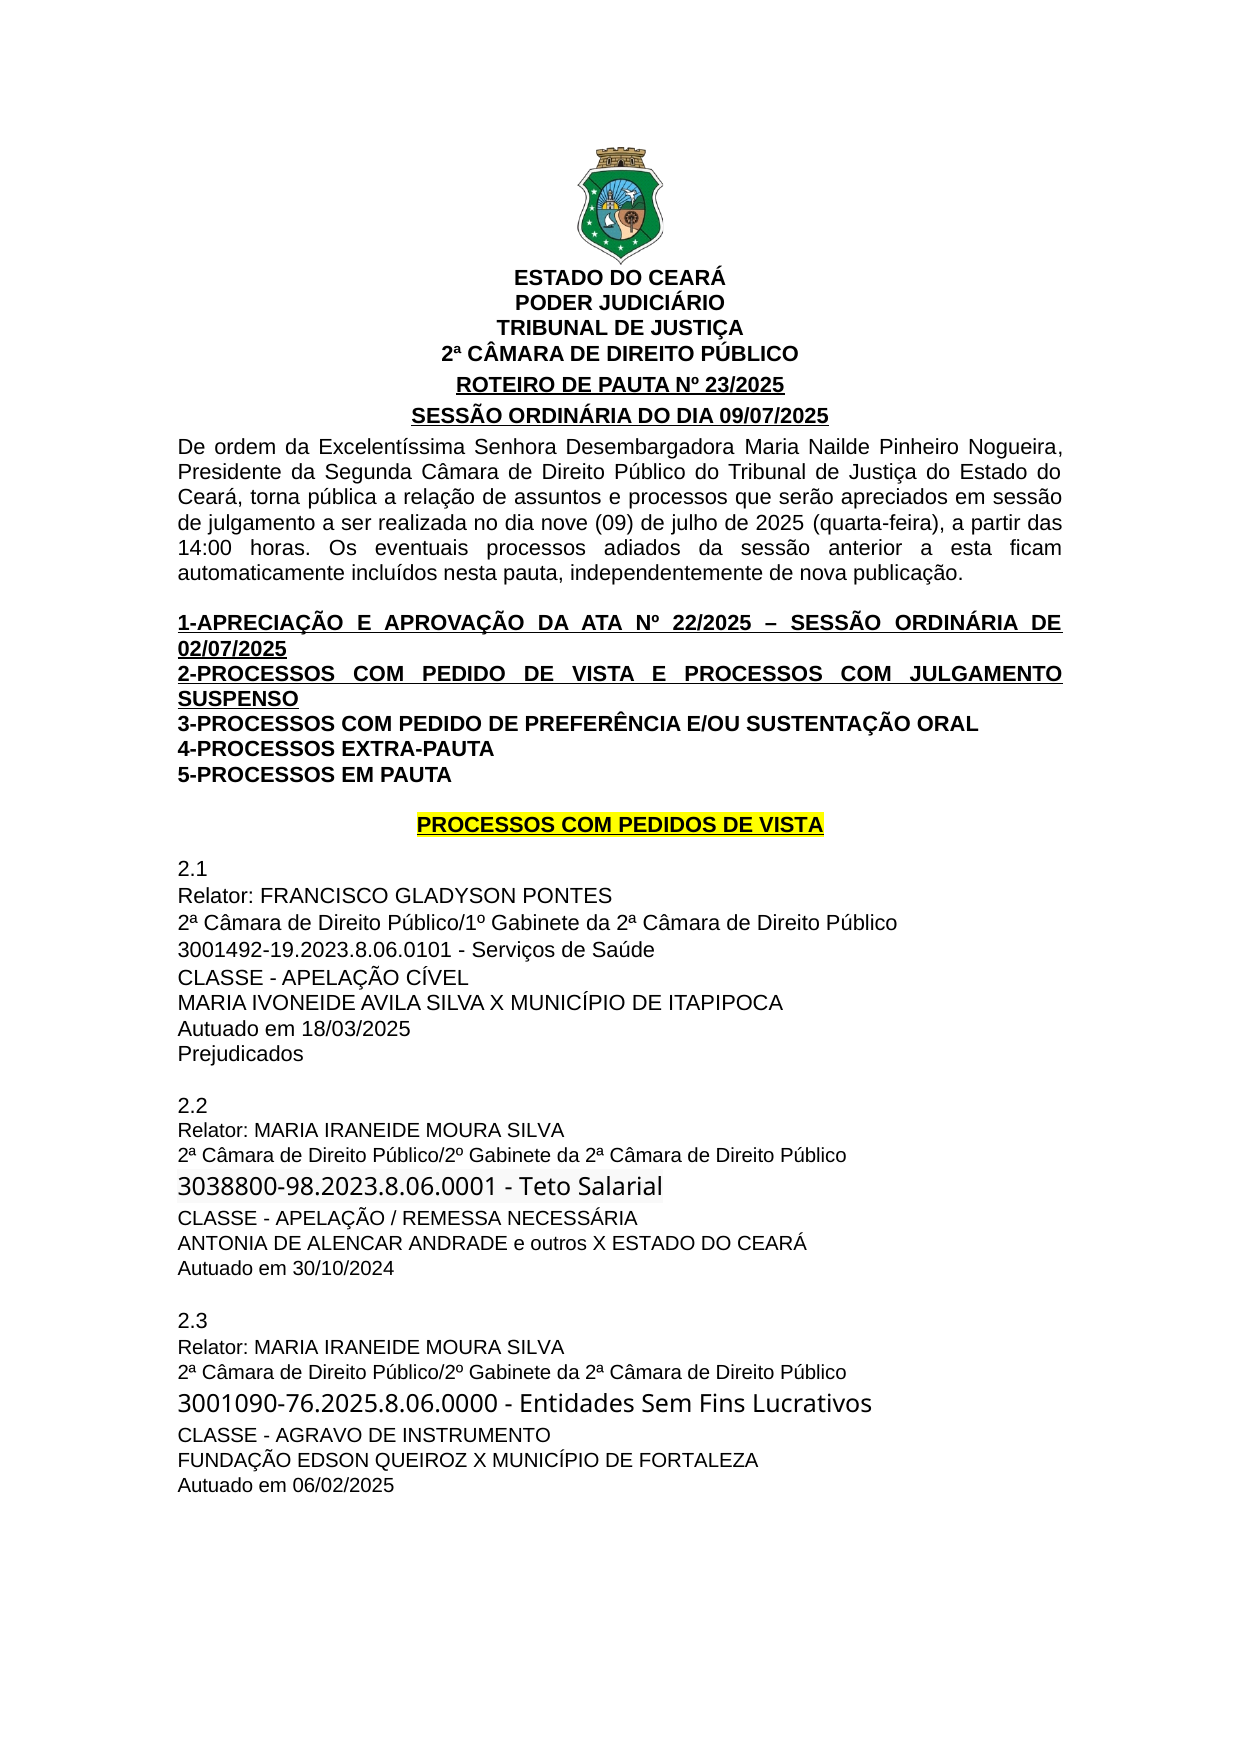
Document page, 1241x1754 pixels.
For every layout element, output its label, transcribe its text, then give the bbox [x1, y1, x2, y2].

text 4-PROCESSOS EXTRA-PAUTA [177, 736, 1063, 762]
text Autuado em 30/10/2024 [177, 1256, 1063, 1279]
text Autuado em 06/02/2025 [177, 1473, 1063, 1497]
subtitle 3001492-19.2023.8.06.0101 - Serviços de Saúde [177, 937, 1063, 963]
text 2ª Câmara de Direito Público/1º Gabinete da 2ª Câmara de Direito Público [177, 910, 1063, 935]
text Relator: FRANCISCO GLADYSON PONTES [177, 883, 1063, 908]
text PODER JUDICIÁRIO [177, 290, 1063, 315]
subtitle 3038800-98.2023.8.06.0001 - Teto Salarial [177, 1168, 1063, 1203]
text 1-APRECIAÇÃO E APROVAÇÃO DA ATA Nº 22/2025 – SESSÃO ORDINÁRIA DE [177, 585, 1063, 632]
text SESSÃO ORDINÁRIA DO DIA 09/07/2025 [177, 403, 1063, 428]
text PROCESSOS COM PEDIDOS DE VISTA [177, 812, 1063, 837]
text CLASSE - APELAÇÃO CÍVEL MARIA IVONEIDE AVILA SILVA X MUNICÍPIO DE ITAPIPOCA [177, 965, 1063, 1016]
text Autuado em 18/03/2025 [177, 1016, 1063, 1041]
text TRIBUNAL DE JUSTIÇA [177, 315, 1063, 340]
text ESTADO DO CEARÁ [177, 265, 1063, 290]
text SUSPENSO [177, 684, 1063, 711]
text Relator: MARIA IRANEIDE MOURA SILVA [177, 1336, 1063, 1359]
subtitle 3001090-76.2025.8.06.0000 - Entidades Sem Fins Lucrativos [177, 1386, 1063, 1420]
text De ordem da Excelentíssima Senhora Desembargadora Maria Nailde Pinheiro Nogueira, Presidente da Segunda Câmara de Direito Público do Tribunal de Justiça do Estado do Ceará, torna pública a relação de assuntos e processos que serão apreciados em sessão de julgamento a ser realizada no dia nove (09) de julho de 2025 (quarta-feira), a partir das 14:00 horas. Os eventuais processos adiados da sessão anterior a esta ficam automaticamente incluídos nesta pauta, independentemente de nova publicação. [177, 434, 1063, 585]
text 02/07/2025 [177, 633, 1063, 661]
text 2ª Câmara de Direito Público/2º Gabinete da 2ª Câmara de Direito Público [177, 1361, 1063, 1384]
text 2.3 [177, 1308, 1063, 1334]
text 2-PROCESSOS COM PEDIDO DE VISTA E PROCESSOS COM JULGAMENTO [177, 661, 1063, 683]
text Prejudicados [177, 1041, 1063, 1066]
text CLASSE - APELAÇÃO / REMESSA NECESSÁRIA ANTONIA DE ALENCAR ANDRADE e outros X ESTADO DO CEARÁ [177, 1206, 1063, 1254]
text 5-PROCESSOS EM PAUTA [177, 762, 1063, 787]
text ROTEIRO DE PAUTA Nº 23/2025 [177, 372, 1063, 397]
text 2ª Câmara de Direito Público/2º Gabinete da 2ª Câmara de Direito Público [177, 1143, 1063, 1167]
text Relator: MARIA IRANEIDE MOURA SILVA [177, 1118, 1063, 1142]
text 2ª CÂMARA DE DIREITO PÚBLICO [177, 340, 1063, 366]
text CLASSE - AGRAVO DE INSTRUMENTO FUNDAÇÃO EDSON QUEIROZ X MUNICÍPIO DE FORTALEZA [177, 1423, 1063, 1472]
text 3-PROCESSOS COM PEDIDO DE PREFERÊNCIA E/OU SUSTENTAÇÃO ORAL [177, 711, 1063, 736]
text 2.1 [177, 856, 1063, 881]
text 2.2 [177, 1093, 1063, 1118]
